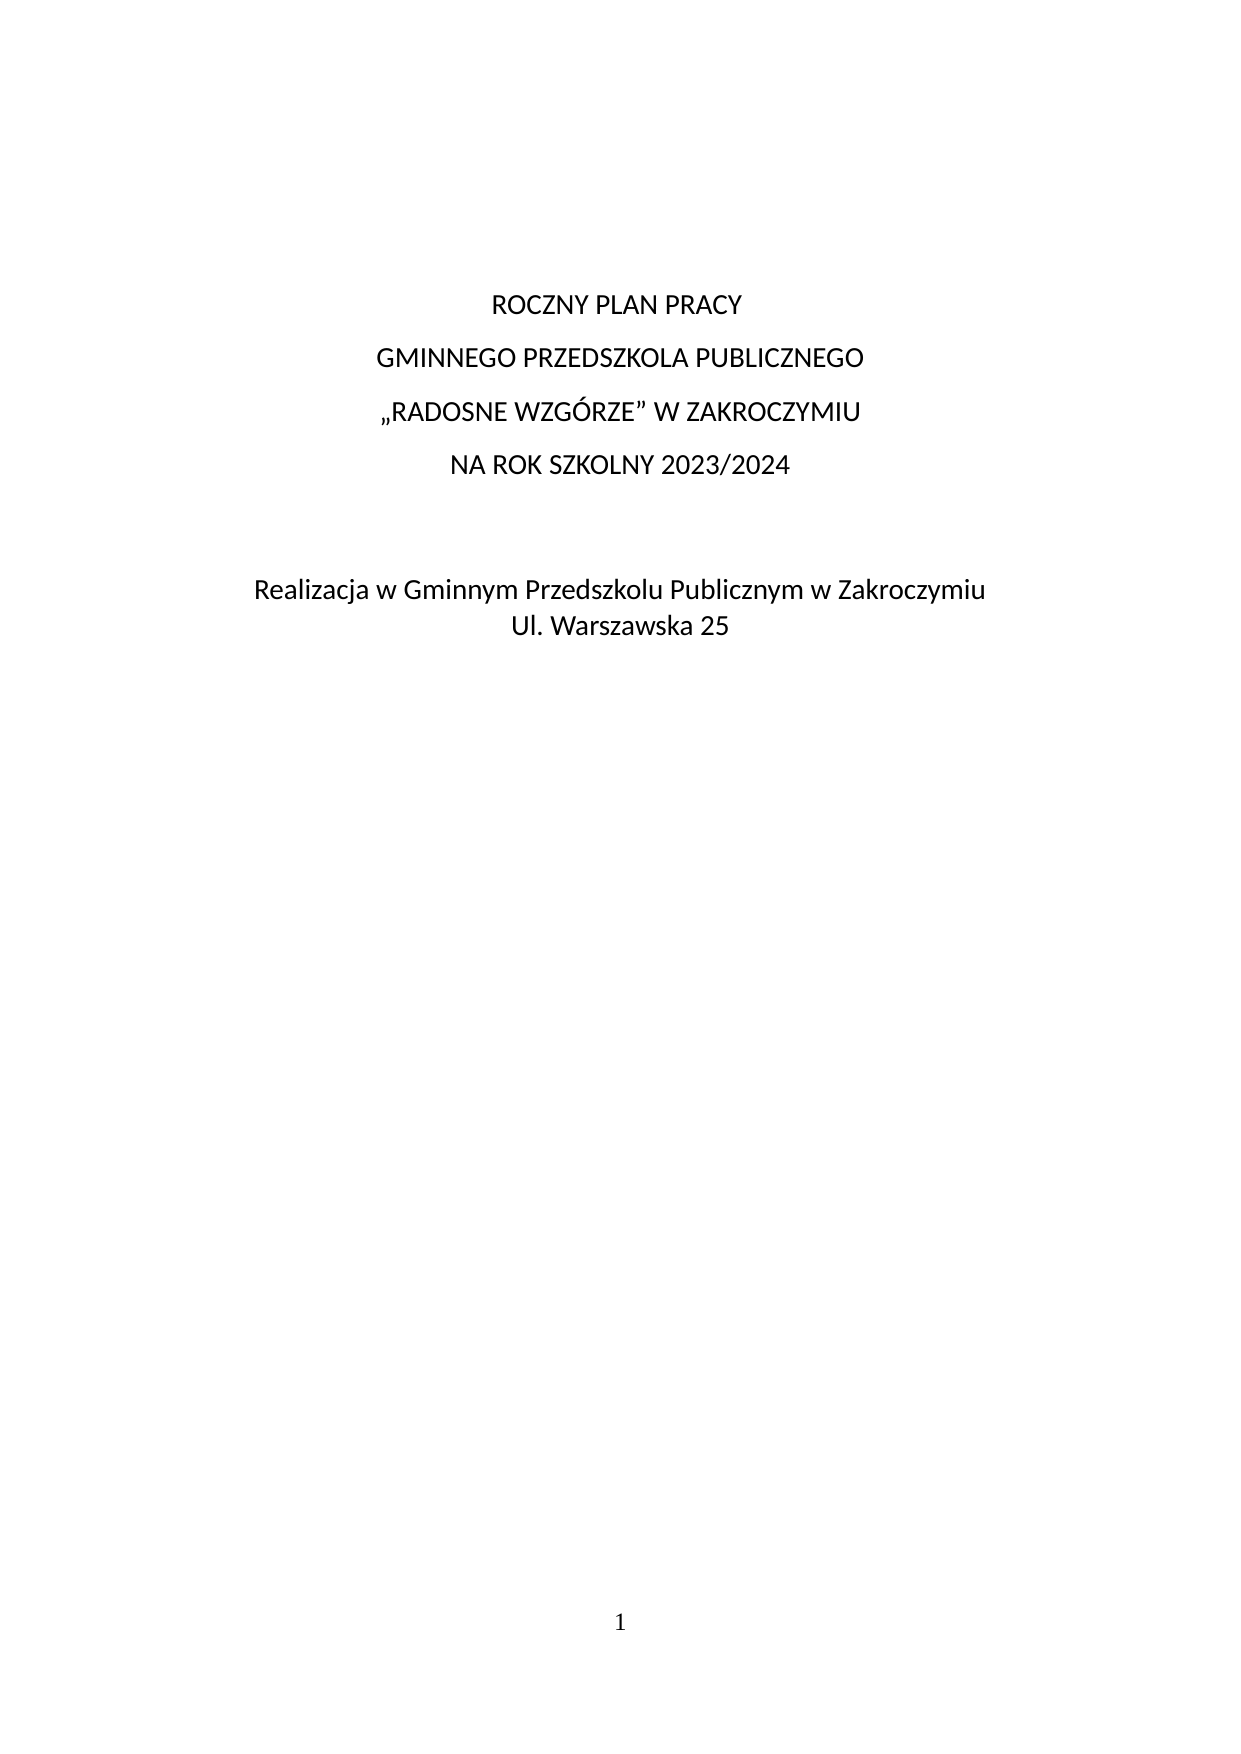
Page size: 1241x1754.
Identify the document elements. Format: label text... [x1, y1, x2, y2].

text GMINNEGO PRZEDSZKOLA PUBLICZNEGO [118, 339, 1122, 375]
text Ul. Warszawska 25 [118, 607, 1122, 642]
text „RADOSNE WZGÓRZE” W ZAKROCZYMIU [118, 393, 1122, 428]
text ROCZNY PLAN PRACY [118, 286, 1122, 322]
text NA ROK SZKOLNY 2023/2024 [118, 446, 1122, 482]
text Realizacja w Gminnym Przedszkolu Publicznym w Zakroczymiu [118, 571, 1122, 607]
